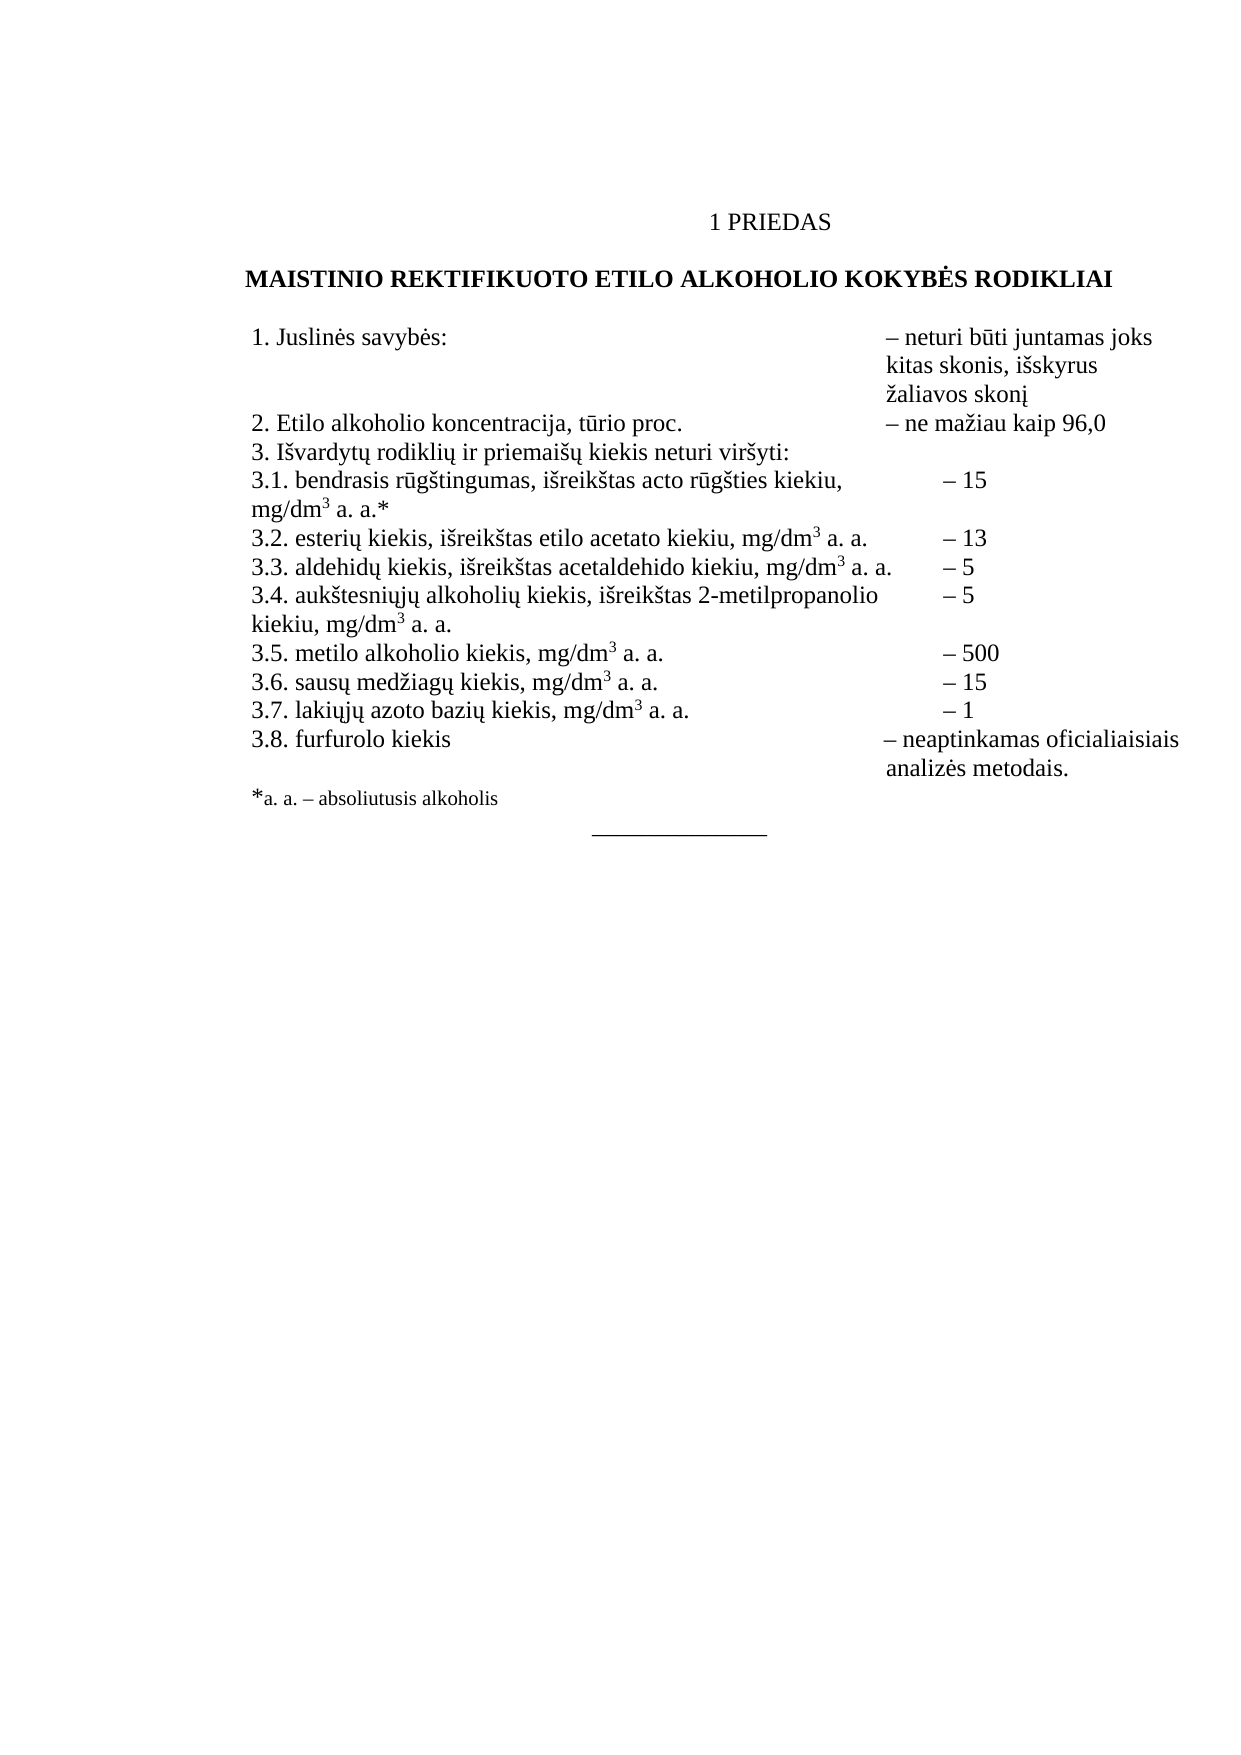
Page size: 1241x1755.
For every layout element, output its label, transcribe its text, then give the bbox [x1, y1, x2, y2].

text 1. Juslinės savybės: – neturi būti juntamas joks [177, 322, 1181, 350]
text MAISTINIO REKTIFIKUOTO ETILO ALKOHOLIO KOKYBĖS RODIKLIAI [177, 264, 1181, 293]
text mg/dm3 a. a.* [177, 494, 1181, 523]
text *a. a. – absoliutusis alkoholis [177, 782, 1181, 810]
text analizės metodais. [177, 753, 1181, 782]
text 1 PRIEDAS [177, 207, 1181, 235]
text 3.3. aldehidų kiekis, išreikštas acetaldehido kiekiu, mg/dm3 a. a. – 5 [177, 552, 1181, 580]
text 3.4. aukštesniųjų alkoholių kiekis, išreikštas 2-metilpropanolio – 5 [177, 580, 1181, 609]
text 3.7. lakiųjų azoto bazių kiekis, mg/dm3 a. a. – 1 [177, 695, 1181, 724]
text 3.5. metilo alkoholio kiekis, mg/dm3 a. a. – 500 [177, 638, 1181, 667]
text ______________ [177, 810, 1181, 839]
text 3.2. esterių kiekis, išreikštas etilo acetato kiekiu, mg/dm3 a. a. – 13 [177, 523, 1181, 552]
text kiekiu, mg/dm3 a. a. [177, 609, 1181, 638]
text 3.6. sausų medžiagų kiekis, mg/dm3 a. a. – 15 [177, 667, 1181, 695]
text kitas skonis, išskyrus [177, 350, 1181, 379]
text 3. Išvardytų rodiklių ir priemaišų kiekis neturi viršyti: [177, 437, 1181, 465]
text 3.8. furfurolo kiekis – neaptinkamas oficialiaisiais [177, 724, 1181, 753]
text žaliavos skonį [177, 379, 1181, 408]
text 3.1. bendrasis rūgštingumas, išreikštas acto rūgšties kiekiu, – 15 [177, 465, 1181, 494]
text 2. Etilo alkoholio koncentracija, tūrio proc. – ne mažiau kaip 96,0 [177, 408, 1181, 437]
